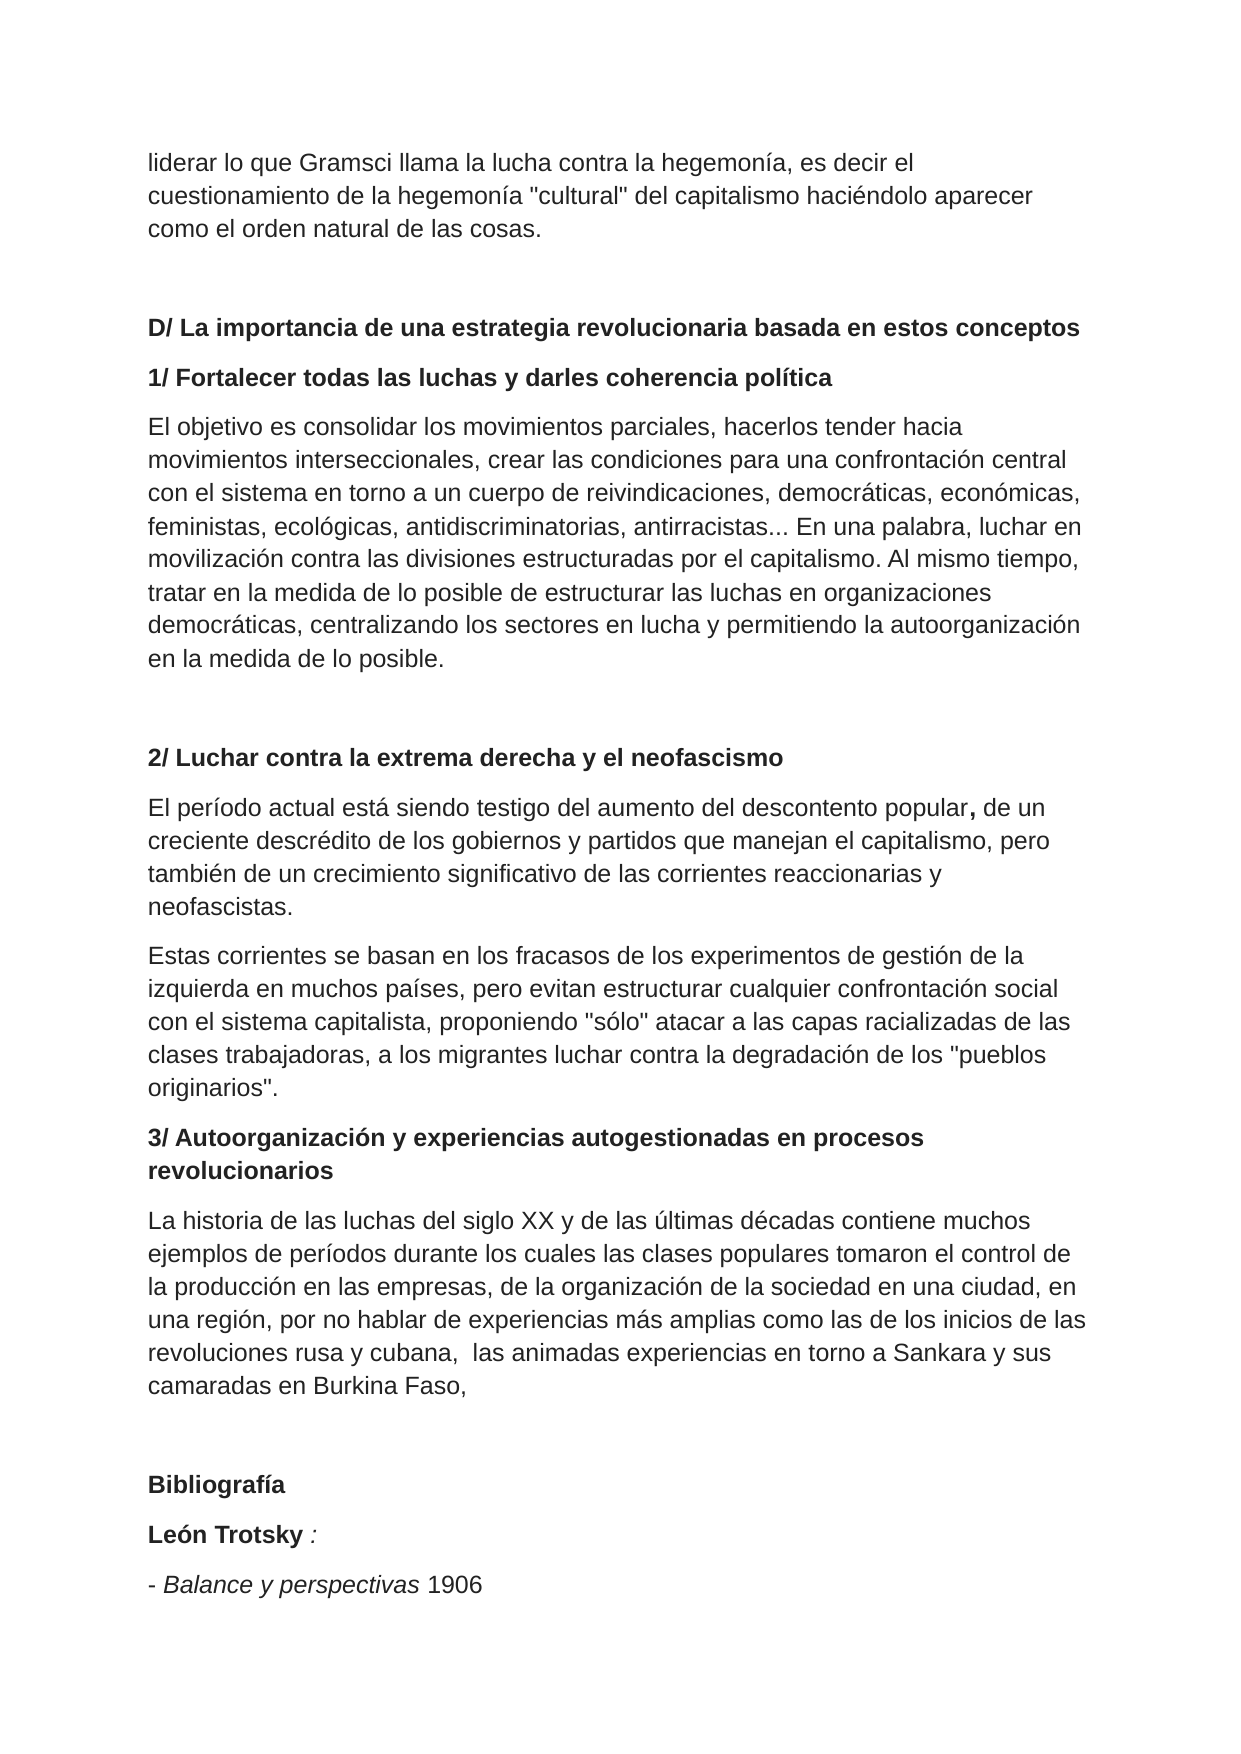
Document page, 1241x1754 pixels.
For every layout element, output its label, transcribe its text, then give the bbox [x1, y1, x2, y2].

text D/ La importancia de una estrategia revolucionaria basada en estos conceptos [148, 313, 1093, 342]
text 3/ Autoorganización y experiencias autogestionadas en procesos revolucionarios [148, 1123, 1093, 1185]
text 1/ Fortalecer todas las luchas y darles coherencia política [148, 363, 1093, 391]
text 2/ Luchar contra la extrema derecha y el neofascismo [148, 743, 1093, 772]
text El período actual está siendo testigo del aumento del descontento popular, de un creciente descrédito de los gobiernos y partidos que manejan el capitalismo, pero también de un crecimiento significativo de las corrientes reaccionarias y neofascistas. [148, 793, 1093, 920]
text La historia de las luchas del siglo XX y de las últimas décadas contiene muchos ejemplos de períodos durante los cuales las clases populares tomaron el control de la producción en las empresas, de la organización de la sociedad en una ciudad, en una región, por no hablar de experiencias más amplias como las de los inicios de las revoluciones rusa y cubana, las animadas experiencias en torno a Sankara y sus camaradas en Burkina Faso, [148, 1206, 1093, 1400]
text León Trotsky : [148, 1520, 1093, 1549]
text - Balance y perspectivas 1906 [148, 1570, 1093, 1598]
text Estas corrientes se basan en los fracasos de los experimentos de gestión de la izquierda en muchos países, pero evitan estructurar cualquier confrontación social con el sistema capitalista, proponiendo "sólo" atacar a las capas racializadas de las clases trabajadoras, a los migrantes luchar contra la degradación de los "pueblos originarios". [148, 941, 1093, 1102]
text El objetivo es consolidar los movimientos parciales, hacerlos tender hacia movimientos interseccionales, crear las condiciones para una confrontación central con el sistema en torno a un cuerpo de reivindicaciones, democráticas, económicas, feministas, ecológicas, antidiscriminatorias, antirracistas... En una palabra, luchar en movilización contra las divisiones estructuradas por el capitalismo. Al mismo tiempo, tratar en la medida de lo posible de estructurar las luchas en organizaciones democráticas, centralizando los sectores en lucha y permitiendo la autoorganización en la medida de lo posible. [148, 412, 1093, 672]
text liderar lo que Gramsci llama la lucha contra la hegemonía, es decir el cuestionamiento de la hegemonía "cultural" del capitalismo haciéndolo aparecer como el orden natural de las cosas. [148, 148, 1093, 242]
text Bibliografía [148, 1470, 1093, 1499]
